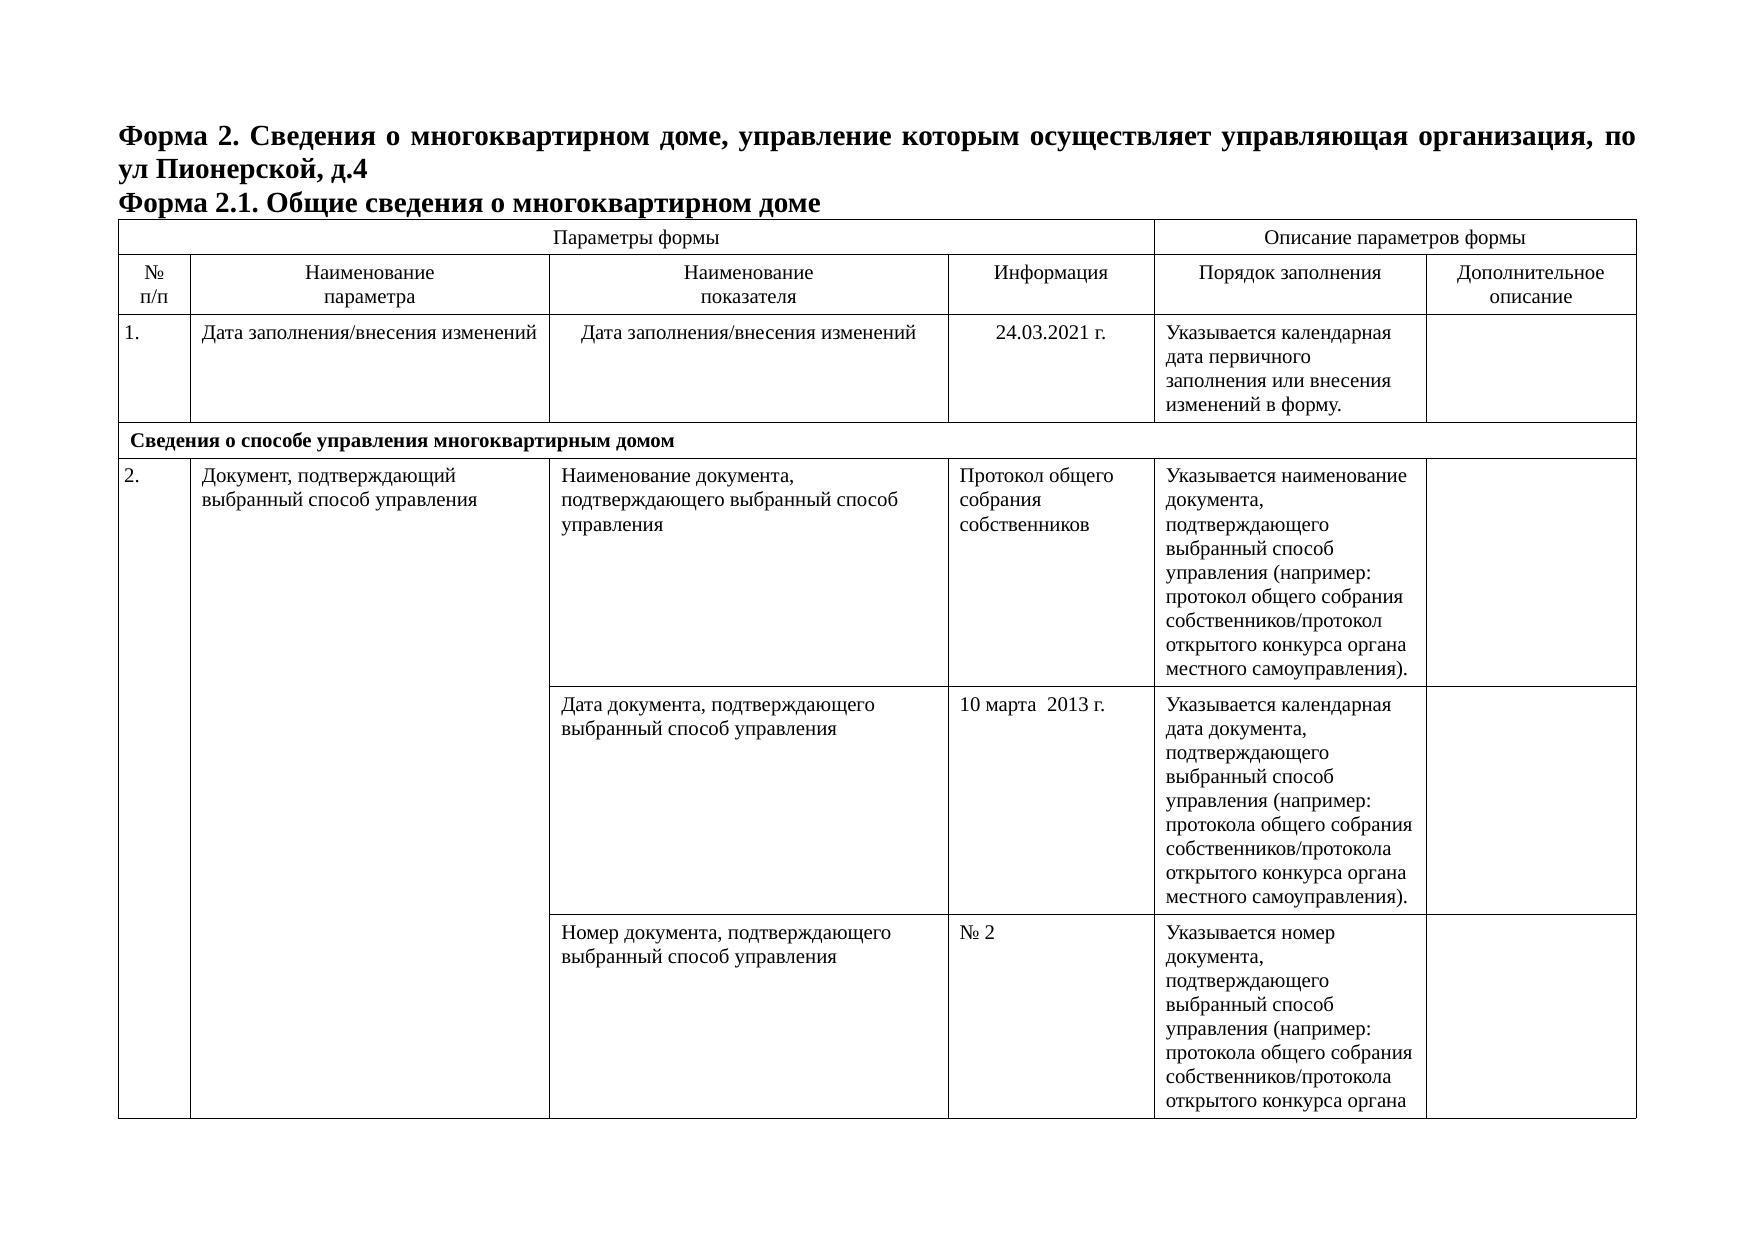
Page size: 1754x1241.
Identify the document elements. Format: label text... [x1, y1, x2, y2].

table_cell 24.03.2021 г. [949, 315, 1154, 422]
text Форма 2.1. Общие сведения о многоквартирном доме [118, 185, 1636, 219]
table_header Параметры формы [119, 220, 1154, 254]
table_cell № 2 [949, 915, 1154, 1118]
table_cell Дата заполнения/внесения изменений [550, 315, 948, 422]
table_cell Номер документа, подтверждающего выбранный способ управления [550, 915, 948, 1118]
table_cell Указывается календарная дата первичного заполнения или внесения изменений в форму. [1155, 315, 1426, 422]
table_cell [1427, 459, 1636, 686]
table_cell Указывается номер документа, подтверждающего выбранный способ управления (например: протокола общего собрания собственников/протокола открытого конкурса органа [1155, 915, 1426, 1118]
table_cell Дата документа, подтверждающего выбранный способ управления [550, 687, 948, 914]
text Форма 2. Сведения о многоквартирном доме, управление которым осуществляет управляющая организация, по ул Пионерской, д.4 [118, 118, 1636, 185]
table_cell [1427, 915, 1636, 1118]
table_cell [1427, 687, 1636, 914]
table_cell Дополнительное описание [1427, 255, 1636, 314]
table_cell [1427, 315, 1636, 422]
table_cell Документ, подтверждающий выбранный способ управления [191, 459, 549, 1118]
table_cell Дата заполнения/внесения изменений [191, 315, 549, 422]
table_cell Протокол общего собрания собственников [949, 459, 1154, 686]
table_cell 10 марта 2013 г. [949, 687, 1154, 914]
table_cell 2. [119, 459, 190, 1118]
table_cell Информация [949, 255, 1154, 314]
table_cell Наименование показателя [550, 255, 948, 314]
table_cell № п/п [119, 255, 190, 314]
table_cell 1. [119, 315, 190, 422]
table_cell Порядок заполнения [1155, 255, 1426, 314]
table_cell Указывается календарная дата документа, подтверждающего выбранный способ управления (например: протокола общего собрания собственников/протокола открытого конкурса органа местного самоуправления). [1155, 687, 1426, 914]
table_cell Указывается наименование документа, подтверждающего выбранный способ управления (например: протокол общего собрания собственников/протокол открытого конкурса органа местного самоуправления). [1155, 459, 1426, 686]
table_cell Наименование параметра [191, 255, 549, 314]
table_header Описание параметров формы [1155, 220, 1636, 254]
table_cell Сведения о способе управления многоквартирным домом [119, 423, 1636, 457]
table_cell Наименование документа, подтверждающего выбранный способ управления [550, 459, 948, 686]
